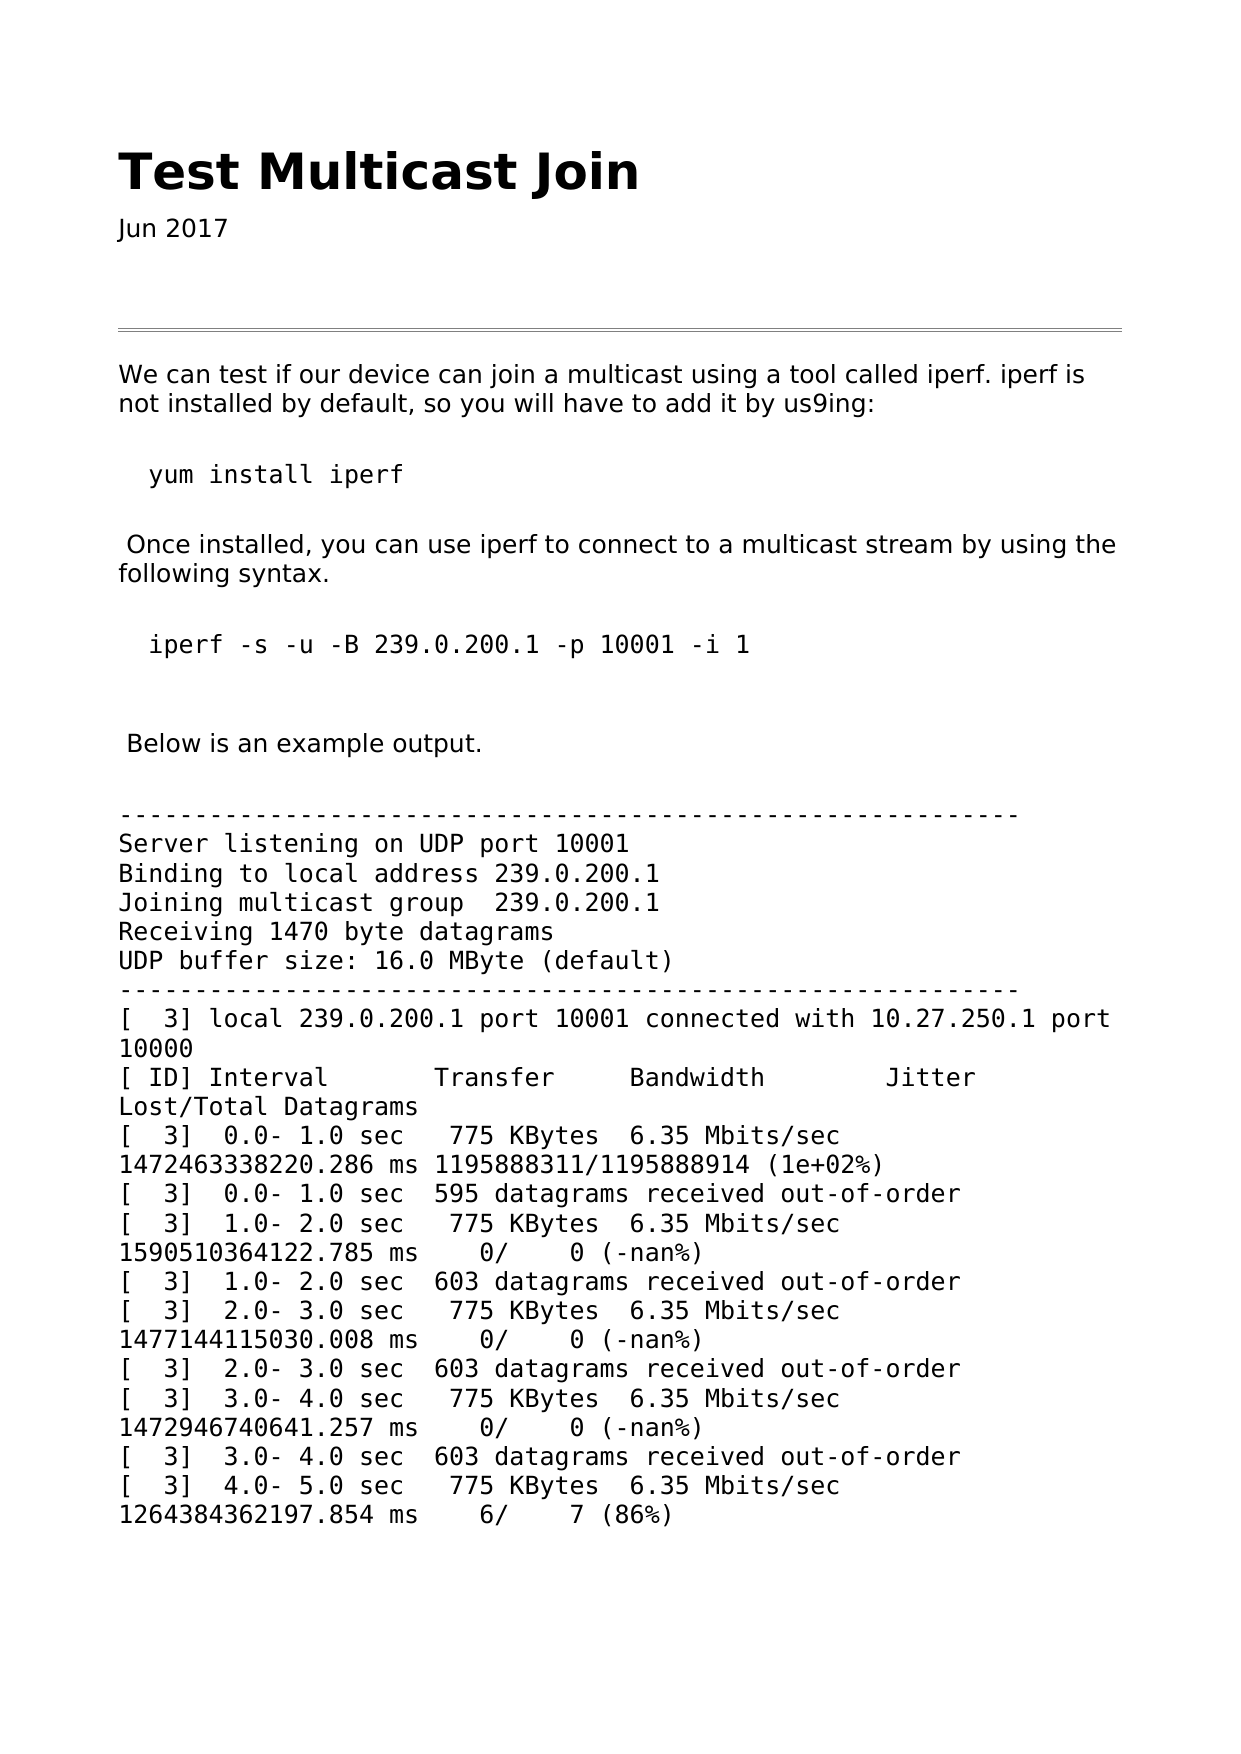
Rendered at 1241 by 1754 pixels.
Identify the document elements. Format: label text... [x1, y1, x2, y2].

text yum install iperf [118, 460, 1122, 489]
text Jun 2017 [118, 214, 1122, 301]
text Below is an example output. [118, 671, 1122, 788]
text Once installed, you can use iperf to connect to a multicast stream by using the following syntax. [118, 501, 1122, 618]
subtitle Test Multicast Join [118, 143, 1122, 201]
text We can test if our device can join a multicast using a tool called iperf. iperf is not installed by default, so you will have to add it by us9ing: [118, 360, 1122, 448]
text ------------------------------------------------------------ Server listening on UDP port 10001 Binding to local address 239.0.200.1 Joining multicast group 239.0.200.1 Receiving 1470 byte datagrams UDP buffer size: 16.0 MByte (default) ------------------------------------------------------------ [ 3] local 239.0.200.1 port 10001 connected with 10.27.250.1 port 10000 [ ID] Interval Transfer Bandwidth Jitter Lost/Total Datagrams [ 3] 0.0- 1.0 sec 775 KBytes 6.35 Mbits/sec 1472463338220.286 ms 1195888311/1195888914 (1e+02%) [ 3] 0.0- 1.0 sec 595 datagrams received out-of-order [ 3] 1.0- 2.0 sec 775 KBytes 6.35 Mbits/sec 1590510364122.785 ms 0/ 0 (-nan%) [ 3] 1.0- 2.0 sec 603 datagrams received out-of-order [ 3] 2.0- 3.0 sec 775 KBytes 6.35 Mbits/sec 1477144115030.008 ms 0/ 0 (-nan%) [ 3] 2.0- 3.0 sec 603 datagrams received out-of-order [ 3] 3.0- 4.0 sec 775 KBytes 6.35 Mbits/sec 1472946740641.257 ms 0/ 0 (-nan%) [ 3] 3.0- 4.0 sec 603 datagrams received out-of-order [ 3] 4.0- 5.0 sec 775 KBytes 6.35 Mbits/sec 1264384362197.854 ms 6/ 7 (86%) [118, 800, 1122, 1529]
text iperf -s -u -B 239.0.200.1 -p 10001 -i 1 [118, 630, 1122, 659]
